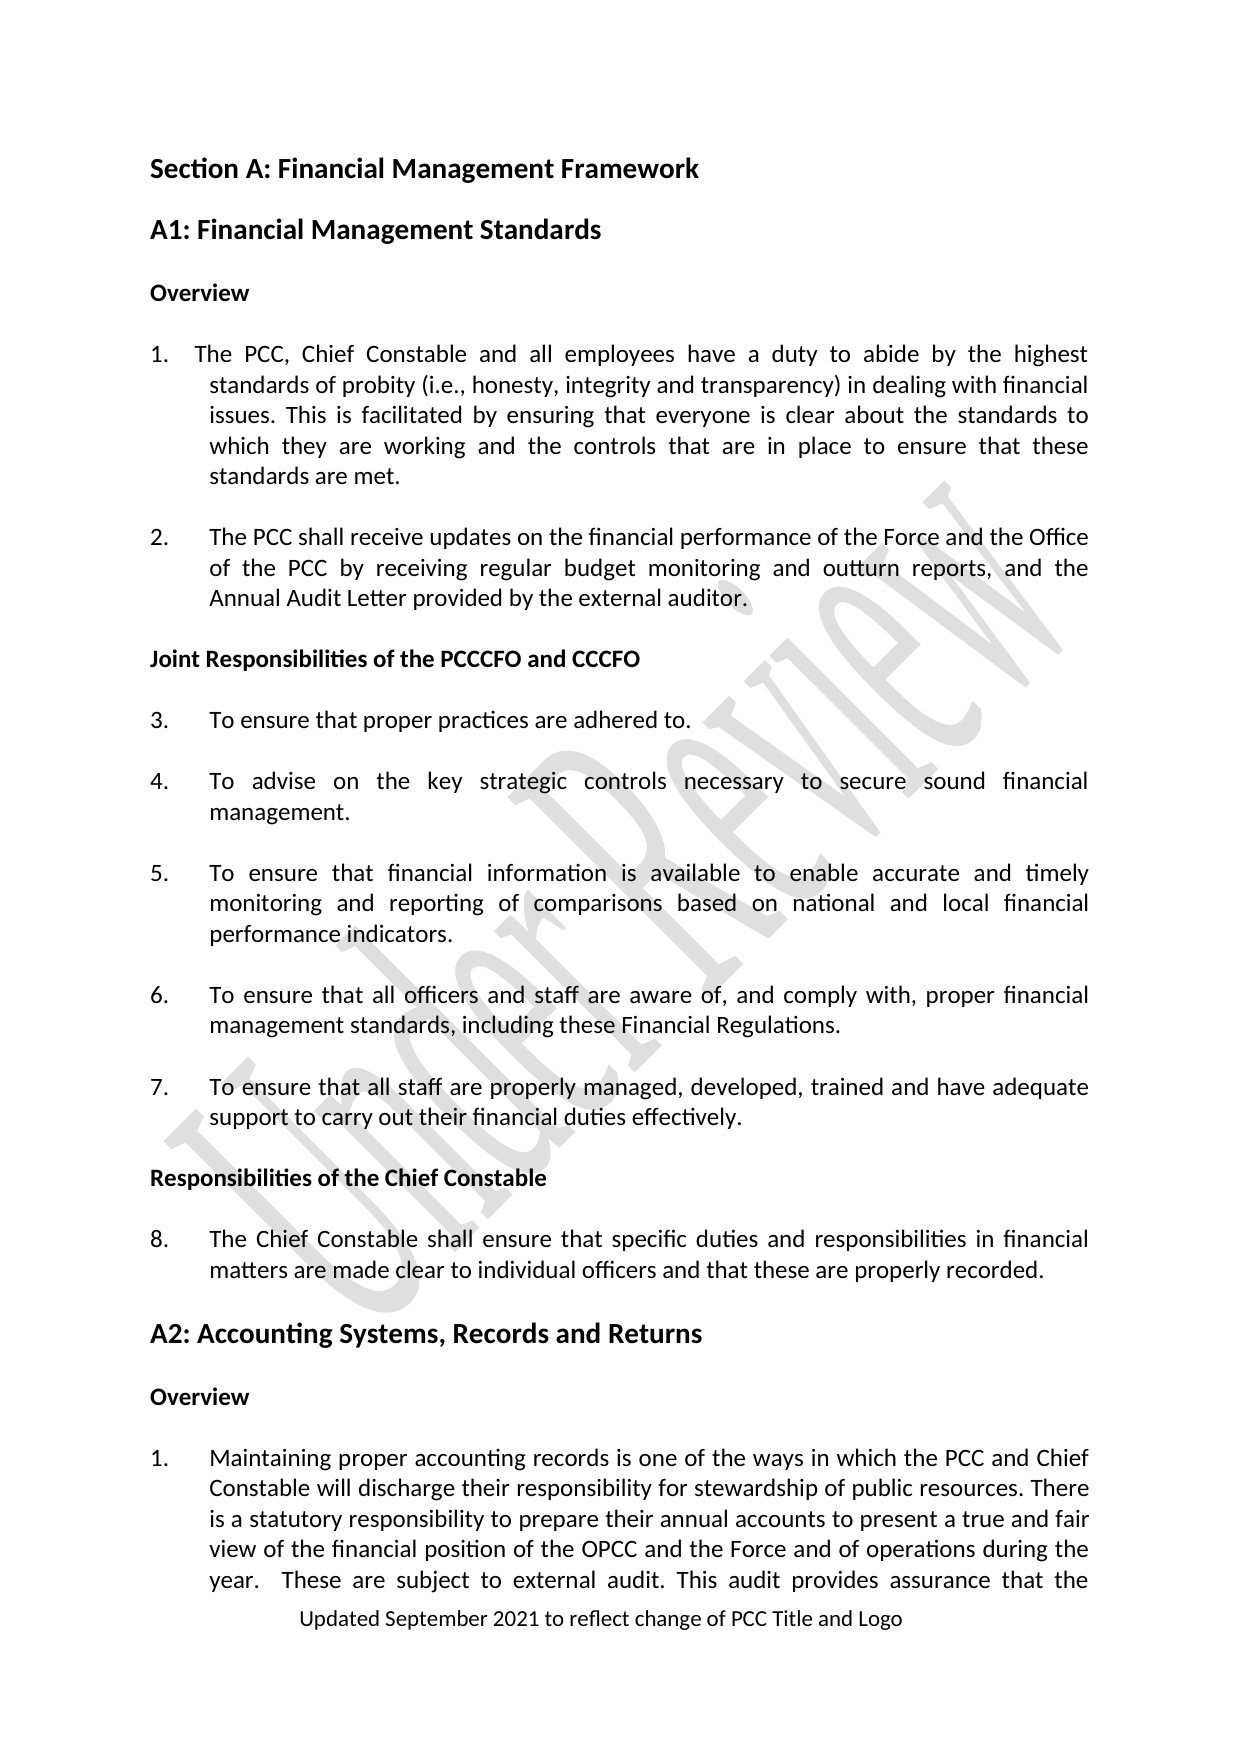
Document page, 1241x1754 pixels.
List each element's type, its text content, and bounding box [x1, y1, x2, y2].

list To ensure that all staff are properly managed, developed, trained and have adequate support to carry out their financial duties effectively. [429, 1071, 539, 1132]
list To advise on the key strategic controls necessary to secure sound financial management. [150, 766, 557, 827]
list To ensure that all staff are properly managed, developed, trained and have adequate support to carry out their financial duties effectively. [150, 1071, 288, 1132]
list [977, 704, 1090, 735]
list To advise on the key strategic controls necessary to secure sound financial management. [834, 766, 1090, 827]
list The Chief Constable shall ensure that specific duties and responsibilities in financial matters are made clear to individual officers and that these are properly recorded. [291, 1223, 401, 1284]
subtitle Responsibilities of the Chief Constable [334, 1162, 408, 1193]
list To ensure that all officers and staff are aware of, and comply with, proper financial management standards, including these Financial Regulations. [577, 979, 1090, 1040]
subtitle Joint Responsibilities of the PCCCFO and CCCFO [150, 643, 802, 674]
list The Chief Constable shall ensure that specific duties and responsibilities in financial matters are made clear to individual officers and that these are properly recorded. [393, 1223, 1090, 1284]
list The PCC shall receive updates on the financial performance of the Force and the Office of the PCC by receiving regular budget monitoring and outturn reports, and the Annual Audit Letter provided by the external auditor. [150, 521, 1022, 613]
list To ensure that financial information is available to enable accurate and timely monitoring and reporting of comparisons based on national and local financial performance indicators. [644, 857, 1090, 949]
list To ensure that all officers and staff are aware of, and comply with, proper financial management standards, including these Financial Regulations. [472, 979, 533, 1030]
subtitle [852, 643, 896, 666]
list To ensure that all staff are properly managed, developed, trained and have adequate support to carry out their financial duties effectively. [502, 1071, 1090, 1132]
list To advise on the key strategic controls necessary to secure sound financial management. [546, 771, 638, 827]
list The PCC shall receive updates on the financial performance of the Force and the Office of the PCC by receiving regular budget monitoring and outturn reports, and the Annual Audit Letter provided by the external auditor. [967, 521, 1090, 613]
list The Chief Constable shall ensure that specific duties and responsibilities in financial matters are made clear to individual officers and that these are properly recorded. [150, 1223, 327, 1284]
subtitle [794, 643, 857, 674]
subtitle A1: Financial Management Standards [150, 211, 1090, 247]
subtitle Responsibilities of the Chief Constable [150, 1162, 234, 1193]
list To ensure that all officers and staff are aware of, and comply with, proper financial management standards, including these Financial Regulations. [410, 979, 495, 1040]
list [913, 704, 970, 724]
list To advise on the key strategic controls necessary to secure sound financial management. [683, 766, 744, 818]
list To advise on the key strategic controls necessary to secure sound financial management. [738, 766, 860, 827]
list The PCC, Chief Constable and all employees have a duty to abide by the highest standards of probity (i.e., honesty, integrity and transparency) in dealing with financial issues. This is facilitated by ensuring that everyone is clear about the standards to which they are working and the controls that are in place to ensure that these standards are met. [150, 338, 1090, 491]
list To ensure that all officers and staff are aware of, and comply with, proper financial management standards, including these Financial Regulations. [150, 979, 415, 1040]
subtitle [893, 643, 1006, 674]
subtitle A2: Accounting Systems, Records and Returns [150, 1315, 1090, 1351]
subtitle Section A: Financial Management Framework [150, 150, 1090, 186]
list To ensure that all officers and staff are aware of, and comply with, proper financial management standards, including these Financial Regulations. [527, 979, 615, 1040]
list [855, 704, 925, 735]
list Maintaining proper accounting records is one of the ways in which the PCC and Chief Constable will discharge their responsibility for stewardship of public resources. There is a statutory responsibility to prepare their annual accounts to present a true and fair view of the financial position of the OPCC and the Force and of operations during the year. These are subject to external audit. This audit provides assurance that the [150, 1442, 1090, 1595]
list To ensure that financial information is available to enable accurate and timely monitoring and reporting of comparisons based on national and local financial performance indicators. [150, 857, 679, 949]
list To ensure that all staff are properly managed, developed, trained and have adequate support to carry out their financial duties effectively. [250, 1071, 347, 1132]
subtitle Responsibilities of the Chief Constable [468, 1162, 1090, 1193]
list To ensure that proper practices are adhered to. [150, 704, 728, 735]
list To advise on the key strategic controls necessary to secure sound financial management. [606, 766, 705, 827]
subtitle Overview [150, 277, 1090, 308]
list To ensure that all staff are properly managed, developed, trained and have adequate support to carry out their financial duties effectively. [370, 1071, 462, 1132]
list [732, 704, 800, 735]
subtitle [1002, 643, 1090, 674]
subtitle Responsibilities of the Chief Constable [230, 1162, 350, 1193]
subtitle Overview [150, 1381, 1090, 1412]
subtitle Responsibilities of the Chief Constable [400, 1162, 475, 1193]
list [791, 704, 863, 735]
